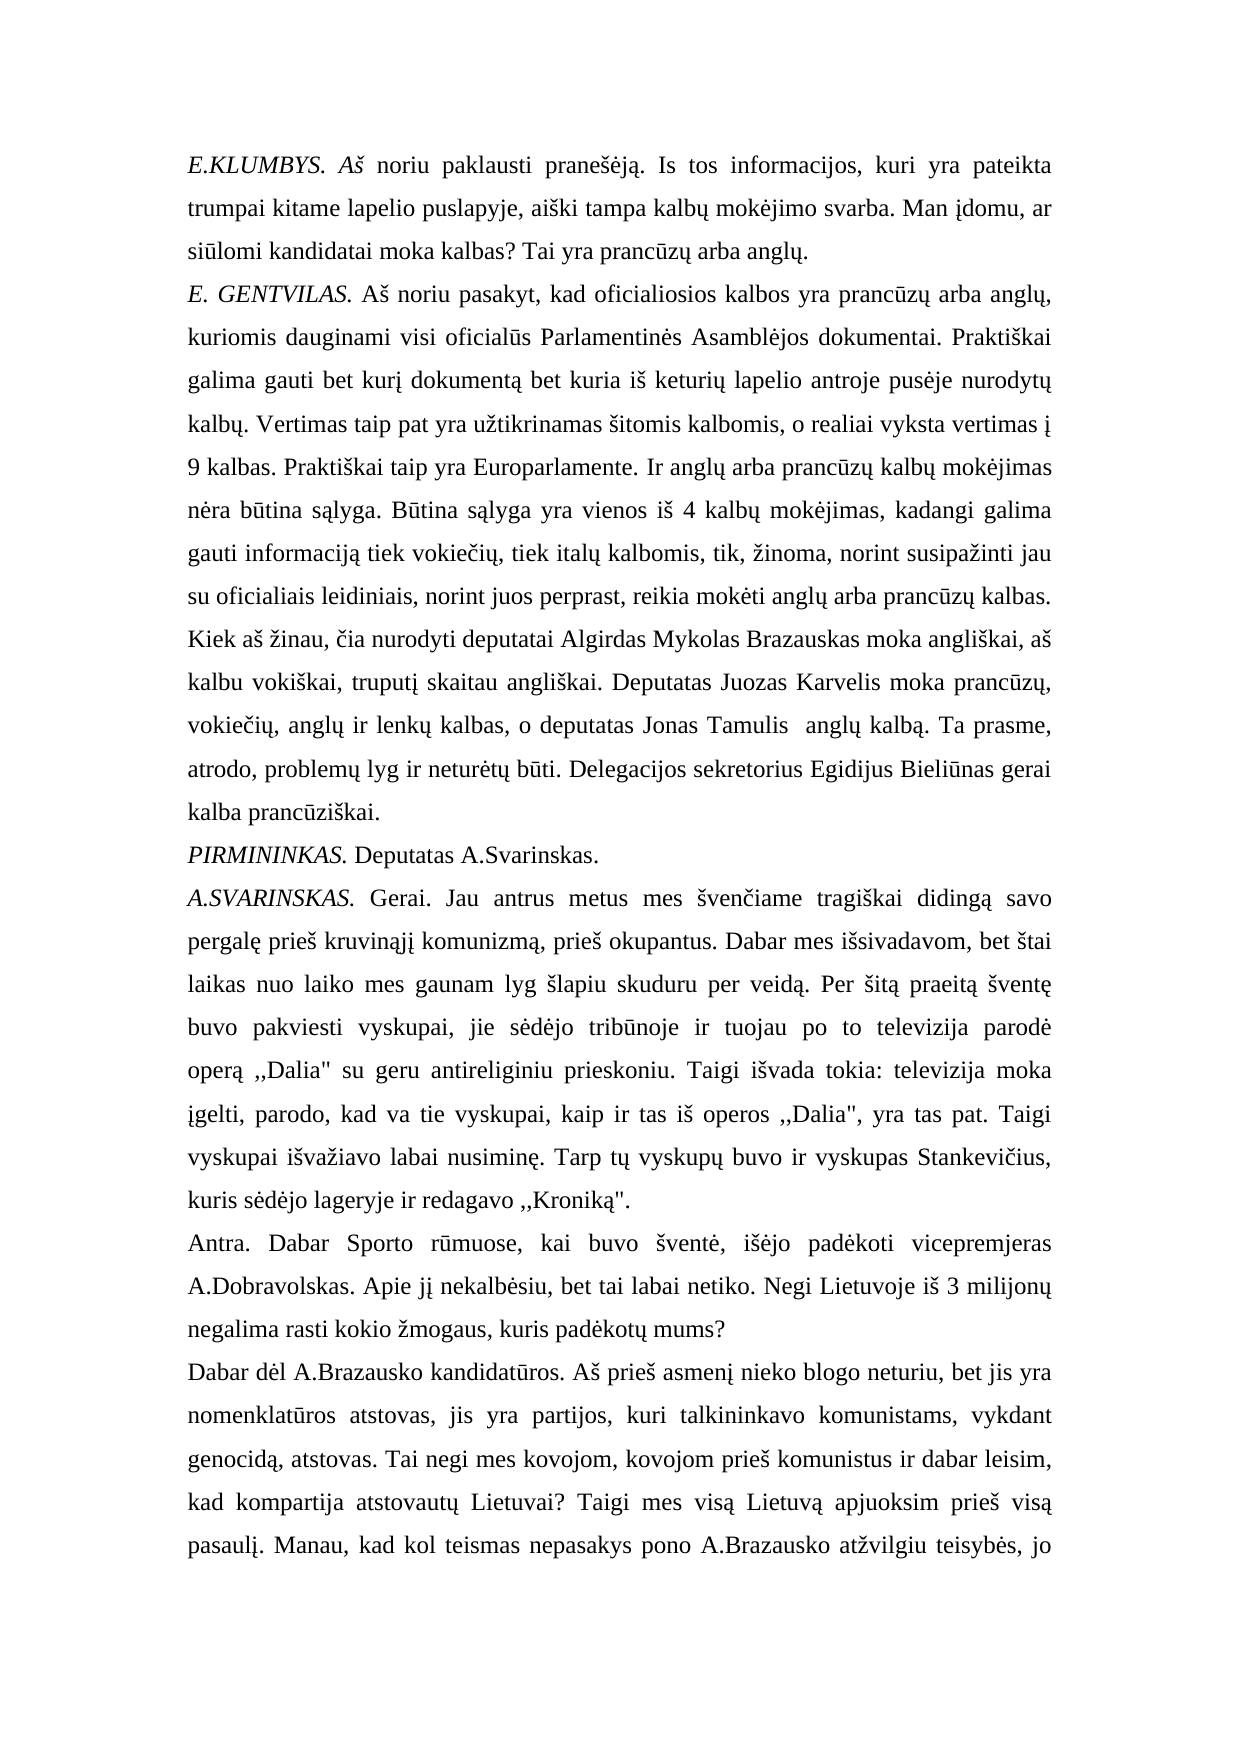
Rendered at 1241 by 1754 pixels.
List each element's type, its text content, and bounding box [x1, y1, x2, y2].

text Antra. Dabar Sporto rūmuose, kai buvo šventė, išėjo padėkoti vicepremjeras A.Dobravolskas. Apie jį nekalbėsiu, bet tai labai netiko. Negi Lietuvoje iš 3 milijonų negalima rasti kokio žmogaus, kuris padėkotų mums? [187, 1228, 1053, 1343]
text Dabar dėl A.Brazausko kandidatūros. Aš prieš asmenį nieko blogo neturiu, bet jis yra nomenklatūros atstovas, jis yra partijos, kuri talkininkavo komunistams, vykdant genocidą, atstovas. Tai negi mes kovojom, kovojom prieš komunistus ir dabar leisim, kad kompartija atstovautų Lietuvai? Taigi mes visą Lietuvą apjuoksim prieš visą pasaulį. Manau, kad kol teismas nepasakys pono A.Brazausko atžvilgiu teisybės, jo [187, 1357, 1053, 1559]
text E.KLUMBYS. Aš noriu paklausti pranešėją. Is tos informacijos, kuri yra pateikta trumpai kitame lapelio puslapyje, aiški tampa kalbų mokėjimo svarba. Man įdomu, ar siūlomi kandidatai moka kalbas? Tai yra prancūzų arba anglų. [187, 150, 1053, 265]
text E. GENTVILAS. Aš noriu pasakyt, kad oficialiosios kalbos yra prancūzų arba anglų, kuriomis dauginami visi oficialūs Parlamentinės Asamblėjos dokumentai. Praktiškai galima gauti bet kurį dokumentą bet kuria iš keturių lapelio antroje pusėje nurodytų kalbų. Vertimas taip pat yra užtikrinamas šitomis kalbomis, o realiai vyksta vertimas į 9 kalbas. Praktiškai taip yra Europarlamente. Ir anglų arba prancūzų kalbų mokėjimas nėra būtina sąlyga. Būtina sąlyga yra vienos iš 4 kalbų mokėjimas, kadangi galima gauti informaciją tiek vokiečių, tiek italų kalbomis, tik, žinoma, norint susipažinti jau su oficialiais leidiniais, norint juos perprast, reikia mokėti anglų arba prancūzų kalbas. Kiek aš žinau, čia nurodyti deputatai Algirdas Mykolas Brazauskas moka angliškai, aš kalbu vokiškai, truputį skaitau angliškai. Deputatas Juozas Karvelis moka prancūzų, vokiečių, anglų ir lenkų kalbas, o deputatas Jonas Tamulis anglų kalbą. Ta prasme, atrodo, problemų lyg ir neturėtų būti. Delegacijos sekretorius Egidijus Bieliūnas gerai kalba prancūziškai. [187, 279, 1053, 826]
text PIRMININKAS. Deputatas A.Svarinskas. [187, 840, 1053, 869]
text A.SVARINSKAS. Gerai. Jau antrus metus mes švenčiame tragiškai didingą savo pergalę prieš kruvinąjį komunizmą, prieš okupantus. Dabar mes išsivadavom, bet štai laikas nuo laiko mes gaunam lyg šlapiu skuduru per veidą. Per šitą praeitą šventę buvo pakviesti vyskupai, jie sėdėjo tribūnoje ir tuojau po to televizija parodė operą ,,Dalia" su geru antireliginiu prieskoniu. Taigi išvada tokia: televizija moka įgelti, parodo, kad va tie vyskupai, kaip ir tas iš operos ,,Dalia", yra tas pat. Taigi vyskupai išvažiavo labai nusiminę. Tarp tų vyskupų buvo ir vyskupas Stankevičius, kuris sėdėjo lageryje ir redagavo ,,Kroniką". [187, 883, 1053, 1214]
